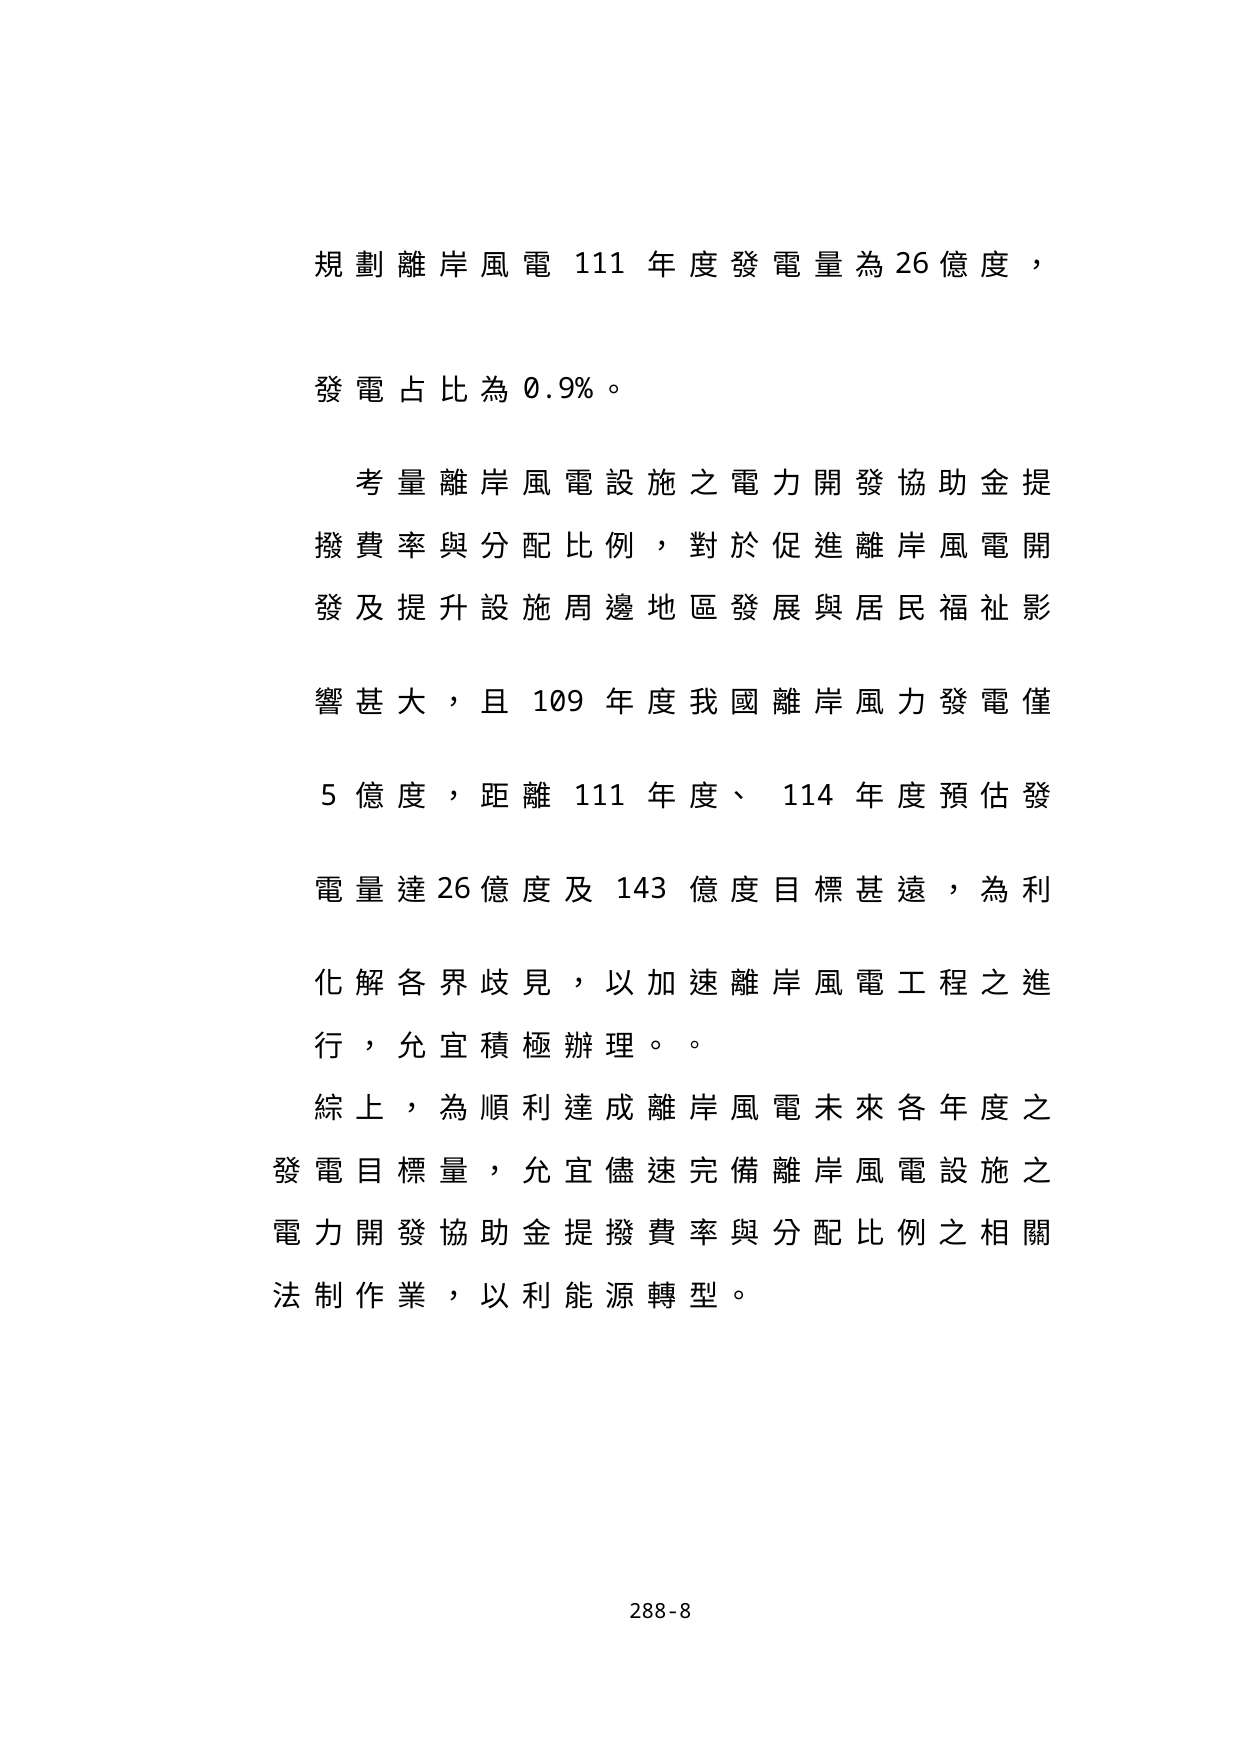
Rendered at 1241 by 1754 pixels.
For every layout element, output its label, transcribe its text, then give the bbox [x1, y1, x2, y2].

text 規劃離岸風電111年度發電量為26億度，發電占比為0.9%。 [271, 189, 1058, 439]
text 綜上，為順利達成離岸風電未來各年度之發電目標量，允宜儘速完備離岸風電設施之電力開發協助金提撥費率與分配比例之相關法制作業，以利能源轉型。 [242, 1064, 1058, 1314]
text 考量離岸風電設施之電力開發協助金提撥費率與分配比例，對於促進離岸風電開發及提升設施周邊地區發展與居民福祉影響甚大，且109年度我國離岸風力發電僅5億度，距離111年度、114年度預估發電量達26億度及143億度目標甚遠，為利化解各界歧見，以加速離岸風電工程之進行，允宜積極辦理。。 [271, 439, 1058, 1064]
